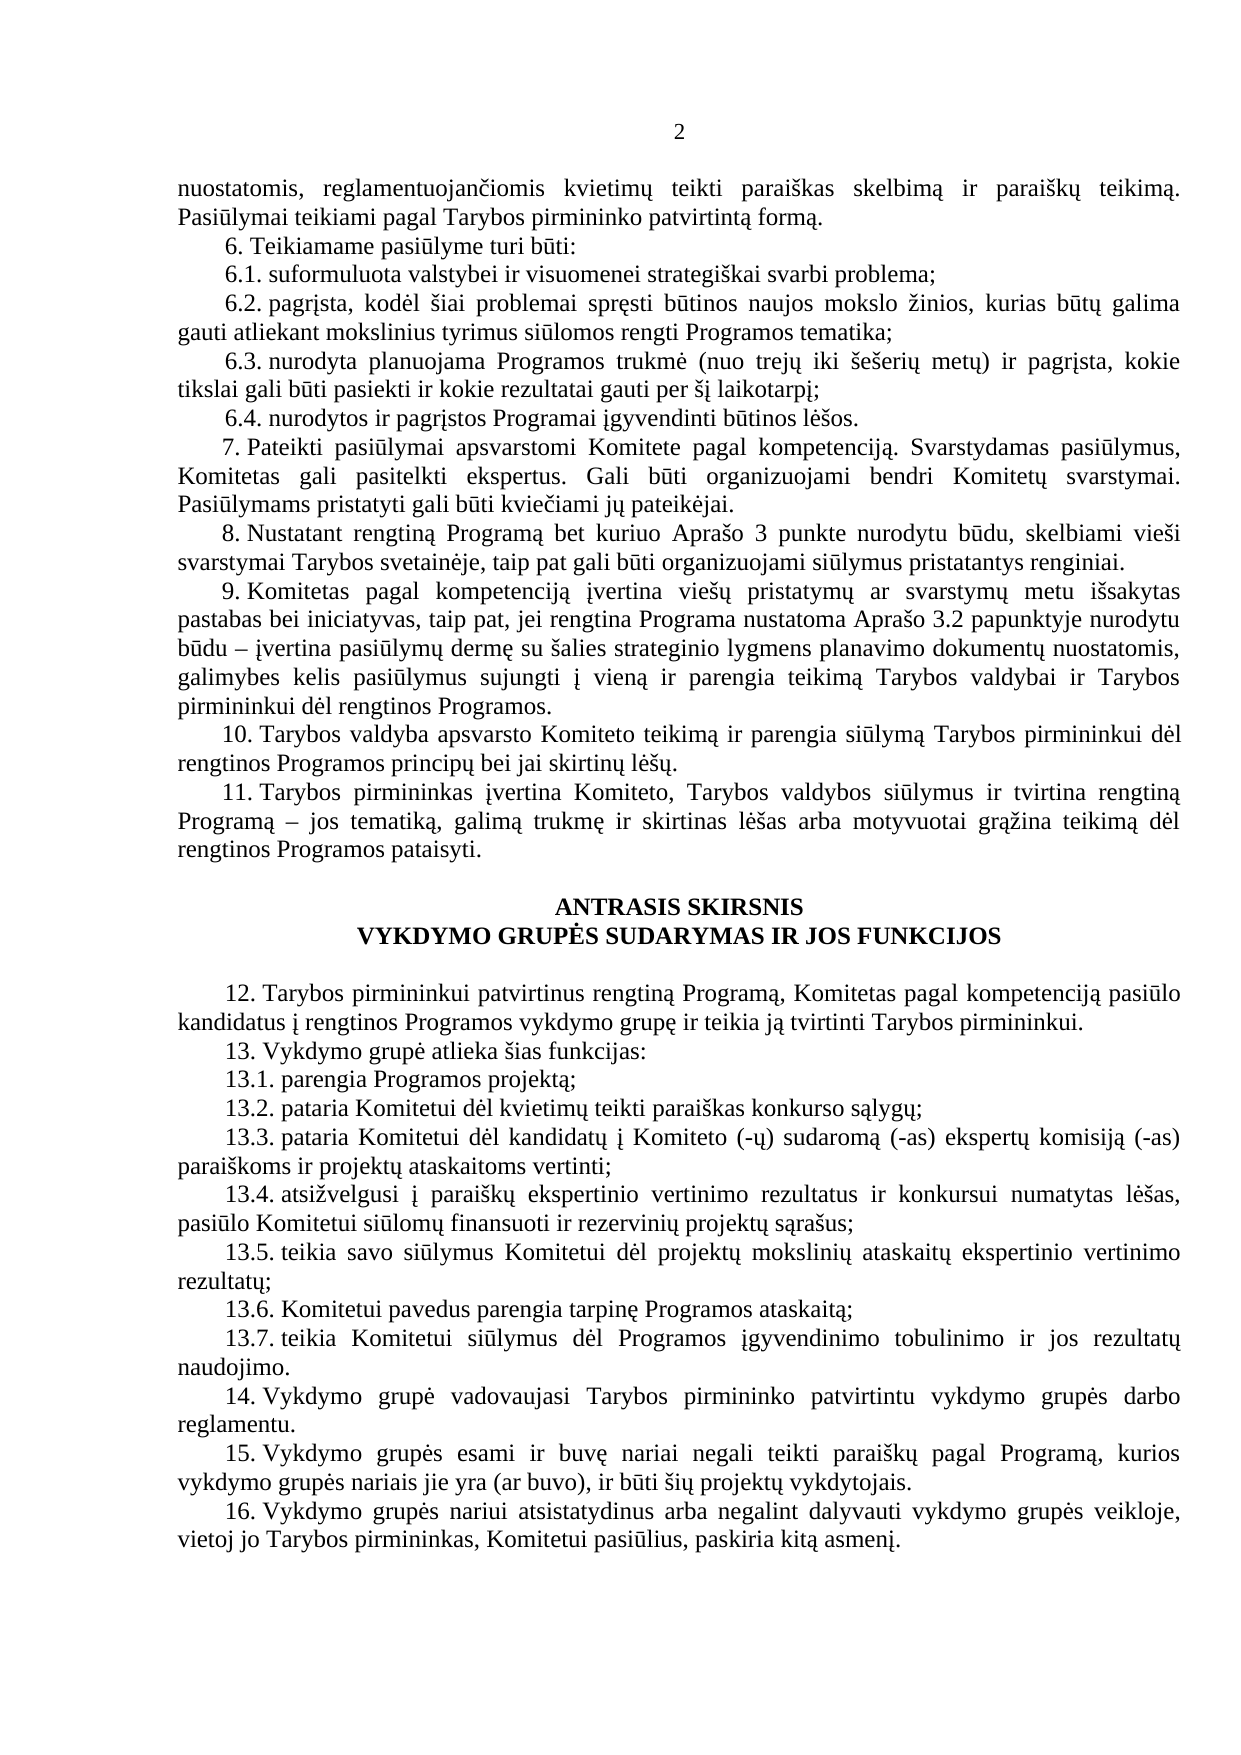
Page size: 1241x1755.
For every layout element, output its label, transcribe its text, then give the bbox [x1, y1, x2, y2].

text 6.1. suformuluota valstybei ir visuomenei strategiškai svarbi problema; [177, 259, 1181, 288]
text 12. Tarybos pirmininkui patvirtinus rengtiną Programą, Komitetas pagal kompetenciją pasiūlo kandidatus į rengtinos Programos vykdymo grupę ir teikia ją tvirtinti Tarybos pirmininkui. [177, 978, 1181, 1036]
text 13.6. Komitetui pavedus parengia tarpinę Programos ataskaitą; [177, 1294, 1181, 1323]
text 7. Pateikti pasiūlymai apsvarstomi Komitete pagal kompetenciją. Svarstydamas pasiūlymus, Komitetas gali pasitelkti ekspertus. Gali būti organizuojami bendri Komitetų svarstymai. Pasiūlymams pristatyti gali būti kviečiami jų pateikėjai. [177, 432, 1181, 518]
text 13. Vykdymo grupė atlieka šias funkcijas: [177, 1036, 1181, 1064]
text VYKDYMO GRUPĖS SUDARYMAS IR JOS FUNKCIJOS [177, 921, 1181, 949]
text 13.2. pataria Komitetui dėl kvietimų teikti paraiškas konkurso sąlygų; [177, 1093, 1181, 1122]
text 13.5. teikia savo siūlymus Komitetui dėl projektų mokslinių ataskaitų ekspertinio vertinimo rezultatų; [177, 1237, 1181, 1294]
text 6.3. nurodyta planuojama Programos trukmė (nuo trejų iki šešerių metų) ir pagrįsta, kokie tikslai gali būti pasiekti ir kokie rezultatai gauti per šį laikotarpį; [177, 346, 1181, 403]
text 8. Nustatant rengtiną Programą bet kuriuo Aprašo 3 punkte nurodytu būdu, skelbiami vieši svarstymai Tarybos svetainėje, taip pat gali būti organizuojami siūlymus pristatantys renginiai. [177, 518, 1181, 576]
text 16. Vykdymo grupės nariui atsistatydinus arba negalint dalyvauti vykdymo grupės veikloje, vietoj jo Tarybos pirmininkas, Komitetui pasiūlius, paskiria kitą asmenį. [177, 1496, 1181, 1553]
text 6. Teikiamame pasiūlyme turi būti: [177, 231, 1181, 259]
text nuostatomis, reglamentuojančiomis kvietimų teikti paraiškas skelbimą ir paraiškų teikimą. Pasiūlymai teikiami pagal Tarybos pirmininko patvirtintą formą. [177, 173, 1181, 231]
text 11. Tarybos pirmininkas įvertina Komiteto, Tarybos valdybos siūlymus ir tvirtina rengtiną Programą – jos tematiką, galimą trukmę ir skirtinas lėšas arba motyvuotai grąžina teikimą dėl rengtinos Programos pataisyti. [177, 777, 1181, 863]
text 14. Vykdymo grupė vadovaujasi Tarybos pirmininko patvirtintu vykdymo grupės darbo reglamentu. [177, 1381, 1181, 1438]
text 9. Komitetas pagal kompetenciją įvertina viešų pristatymų ar svarstymų metu išsakytas pastabas bei iniciatyvas, taip pat, jei rengtina Programa nustatoma Aprašo 3.2 papunktyje nurodytu būdu – įvertina pasiūlymų dermę su šalies strateginio lygmens planavimo dokumentų nuostatomis, galimybes kelis pasiūlymus sujungti į vieną ir parengia teikimą Tarybos valdybai ir Tarybos pirmininkui dėl rengtinos Programos. [177, 576, 1181, 719]
text 6.4. nurodytos ir pagrįstos Programai įgyvendinti būtinos lėšos. [177, 403, 1181, 432]
text 13.7. teikia Komitetui siūlymus dėl Programos įgyvendinimo tobulinimo ir jos rezultatų naudojimo. [177, 1323, 1181, 1381]
text ANTRASIS SKIRSNIS [177, 892, 1181, 921]
text 10. Tarybos valdyba apsvarsto Komiteto teikimą ir parengia siūlymą Tarybos pirmininkui dėl rengtinos Programos principų bei jai skirtinų lėšų. [177, 719, 1181, 777]
text 6.2. pagrįsta, kodėl šiai problemai spręsti būtinos naujos mokslo žinios, kurias būtų galima gauti atliekant mokslinius tyrimus siūlomos rengti Programos tematika; [177, 288, 1181, 346]
text 13.4. atsižvelgusi į paraiškų ekspertinio vertinimo rezultatus ir konkursui numatytas lėšas, pasiūlo Komitetui siūlomų finansuoti ir rezervinių projektų sąrašus; [177, 1179, 1181, 1237]
text 13.3. pataria Komitetui dėl kandidatų į Komiteto (-ų) sudaromą (-as) ekspertų komisiją (-as) paraiškoms ir projektų ataskaitoms vertinti; [177, 1122, 1181, 1179]
text 13.1. parengia Programos projektą; [177, 1064, 1181, 1093]
text 15. Vykdymo grupės esami ir buvę nariai negali teikti paraiškų pagal Programą, kurios vykdymo grupės nariais jie yra (ar buvo), ir būti šių projektų vykdytojais. [177, 1438, 1181, 1496]
